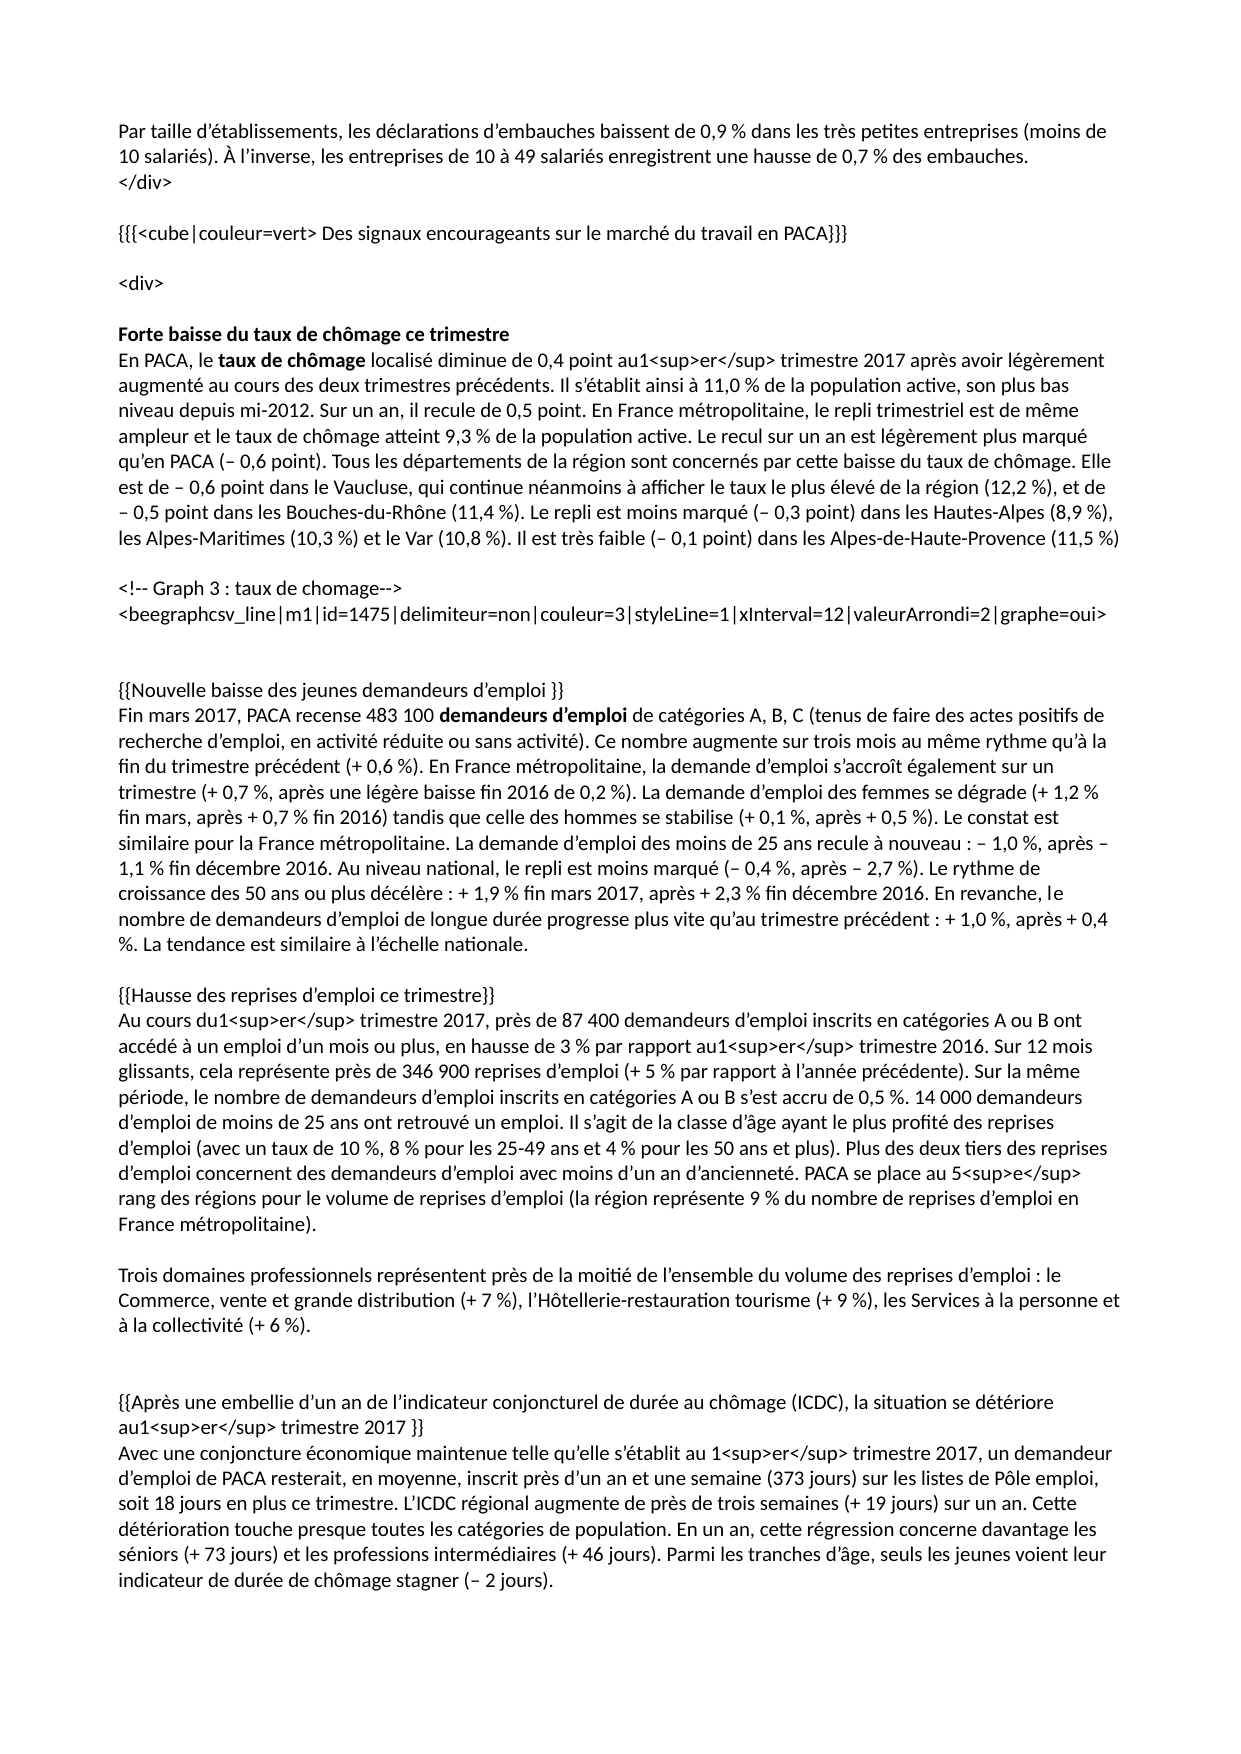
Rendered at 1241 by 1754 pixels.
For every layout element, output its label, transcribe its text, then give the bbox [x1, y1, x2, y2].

text </div> [118, 169, 1122, 194]
text {{Hausse des reprises d’emploi ce trimestre}} [118, 982, 1122, 1008]
text {{Après une embellie d’un an de l’indicateur conjoncturel de durée au chômage (ICDC), la situation se détériore au1<sup>er</sup> trimestre 2017 }} [118, 1389, 1122, 1440]
text Trois domaines professionnels représentent près de la moitié de l’ensemble du volume des reprises d’emploi : le Commerce, vente et grande distribution (+ 7 %), l’Hôtellerie-restauration tourisme (+ 9 %), les Services à la personne et à la collectivité (+ 6 %). [118, 1262, 1122, 1338]
text <beegraphcsv_line|m1|id=1475|delimiteur=non|couleur=3|styleLine=1|xInterval=12|valeurArrondi=2|graphe=oui> [118, 601, 1122, 626]
text Forte baisse du taux de chômage ce trimestre [118, 321, 1122, 347]
text <div> [118, 271, 1122, 296]
text <!-- Graph 3 : taux de chomage--> [118, 576, 1122, 601]
text Avec une conjoncture économique maintenue telle qu’elle s’établit au 1<sup>er</sup> trimestre 2017, un demandeur d’emploi de PACA resterait, en moyenne, inscrit près d’un an et une semaine (373 jours) sur les listes de Pôle emploi, soit 18 jours en plus ce trimestre. L’ICDC régional augmente de près de trois semaines (+ 19 jours) sur un an. Cette détérioration touche presque toutes les catégories de population. En un an, cette régression concerne davantage les séniors (+ 73 jours) et les professions intermédiaires (+ 46 jours). Parmi les tranches d’âge, seuls les jeunes voient leur indicateur de durée de chômage stagner (– 2 jours). [118, 1440, 1122, 1592]
text En PACA, le taux de chômage localisé diminue de 0,4 point au1<sup>er</sup> trimestre 2017 après avoir légèrement augmenté au cours des deux trimestres précédents. Il s’établit ainsi à 11,0 % de la population active, son plus bas niveau depuis mi-2012. Sur un an, il recule de 0,5 point. En France métropolitaine, le repli trimestriel est de même ampleur et le taux de chômage atteint 9,3 % de la population active. Le recul sur un an est légèrement plus marqué qu’en PACA (– 0,6 point). Tous les départements de la région sont concernés par cette baisse du taux de chômage. Elle est de – 0,6 point dans le Vaucluse, qui continue néanmoins à afficher le taux le plus élevé de la région (12,2 %), et de – 0,5 point dans les Bouches-du-Rhône (11,4 %). Le repli est moins marqué (– 0,3 point) dans les Hautes-Alpes (8,9 %), les Alpes-Maritimes (10,3 %) et le Var (10,8 %). Il est très faible (– 0,1 point) dans les Alpes-de-Haute-Provence (11,5 %) [118, 347, 1122, 550]
text {{{<cube|couleur=vert> Des signaux encourageants sur le marché du travail en PACA}}} [118, 220, 1122, 245]
text Par taille d’établissements, les déclarations d’embauches baissent de 0,9 % dans les très petites entreprises (moins de 10 salariés). À l’inverse, les entreprises de 10 à 49 salariés enregistrent une hausse de 0,7 % des embauches. [118, 118, 1122, 169]
text Fin mars 2017, PACA recense 483 100 demandeurs d’emploi de catégories A, B, C (tenus de faire des actes positifs de recherche d’emploi, en activité réduite ou sans activité). Ce nombre augmente sur trois mois au même rythme qu’à la fin du trimestre précédent (+ 0,6 %). En France métropolitaine, la demande d’emploi s’accroît également sur un trimestre (+ 0,7 %, après une légère baisse fin 2016 de 0,2 %). La demande d’emploi des femmes se dégrade (+ 1,2 % fin mars, après + 0,7 % fin 2016) tandis que celle des hommes se stabilise (+ 0,1 %, après + 0,5 %). Le constat est similaire pour la France métropolitaine. La demande d’emploi des moins de 25 ans recule à nouveau : – 1,0 %, après – 1,1 % fin décembre 2016. Au niveau national, le repli est moins marqué (– 0,4 %, après – 2,7 %). Le rythme de croissance des 50 ans ou plus décélère : + 1,9 % fin mars 2017, après + 2,3 % fin décembre 2016. En revanche, le nombre de demandeurs d’emploi de longue durée progresse plus vite qu’au trimestre précédent : + 1,0 %, après + 0,4 %. La tendance est similaire à l’échelle nationale. [118, 703, 1122, 957]
text {{Nouvelle baisse des jeunes demandeurs d’emploi }} [118, 677, 1122, 703]
text Au cours du1<sup>er</sup> trimestre 2017, près de 87 400 demandeurs d’emploi inscrits en catégories A ou B ont accédé à un emploi d’un mois ou plus, en hausse de 3 % par rapport au1<sup>er</sup> trimestre 2016. Sur 12 mois glissants, cela représente près de 346 900 reprises d’emploi (+ 5 % par rapport à l’année précédente). Sur la même période, le nombre de demandeurs d’emploi inscrits en catégories A ou B s’est accru de 0,5 %. 14 000 demandeurs d’emploi de moins de 25 ans ont retrouvé un emploi. Il s’agit de la classe d’âge ayant le plus profité des reprises d’emploi (avec un taux de 10 %, 8 % pour les 25-49 ans et 4 % pour les 50 ans et plus). Plus des deux tiers des reprises d’emploi concernent des demandeurs d’emploi avec moins d’un an d’ancienneté. PACA se place au 5<sup>e</sup> rang des régions pour le volume de reprises d’emploi (la région représente 9 % du nombre de reprises d’emploi en France métropolitaine). [118, 1008, 1122, 1236]
